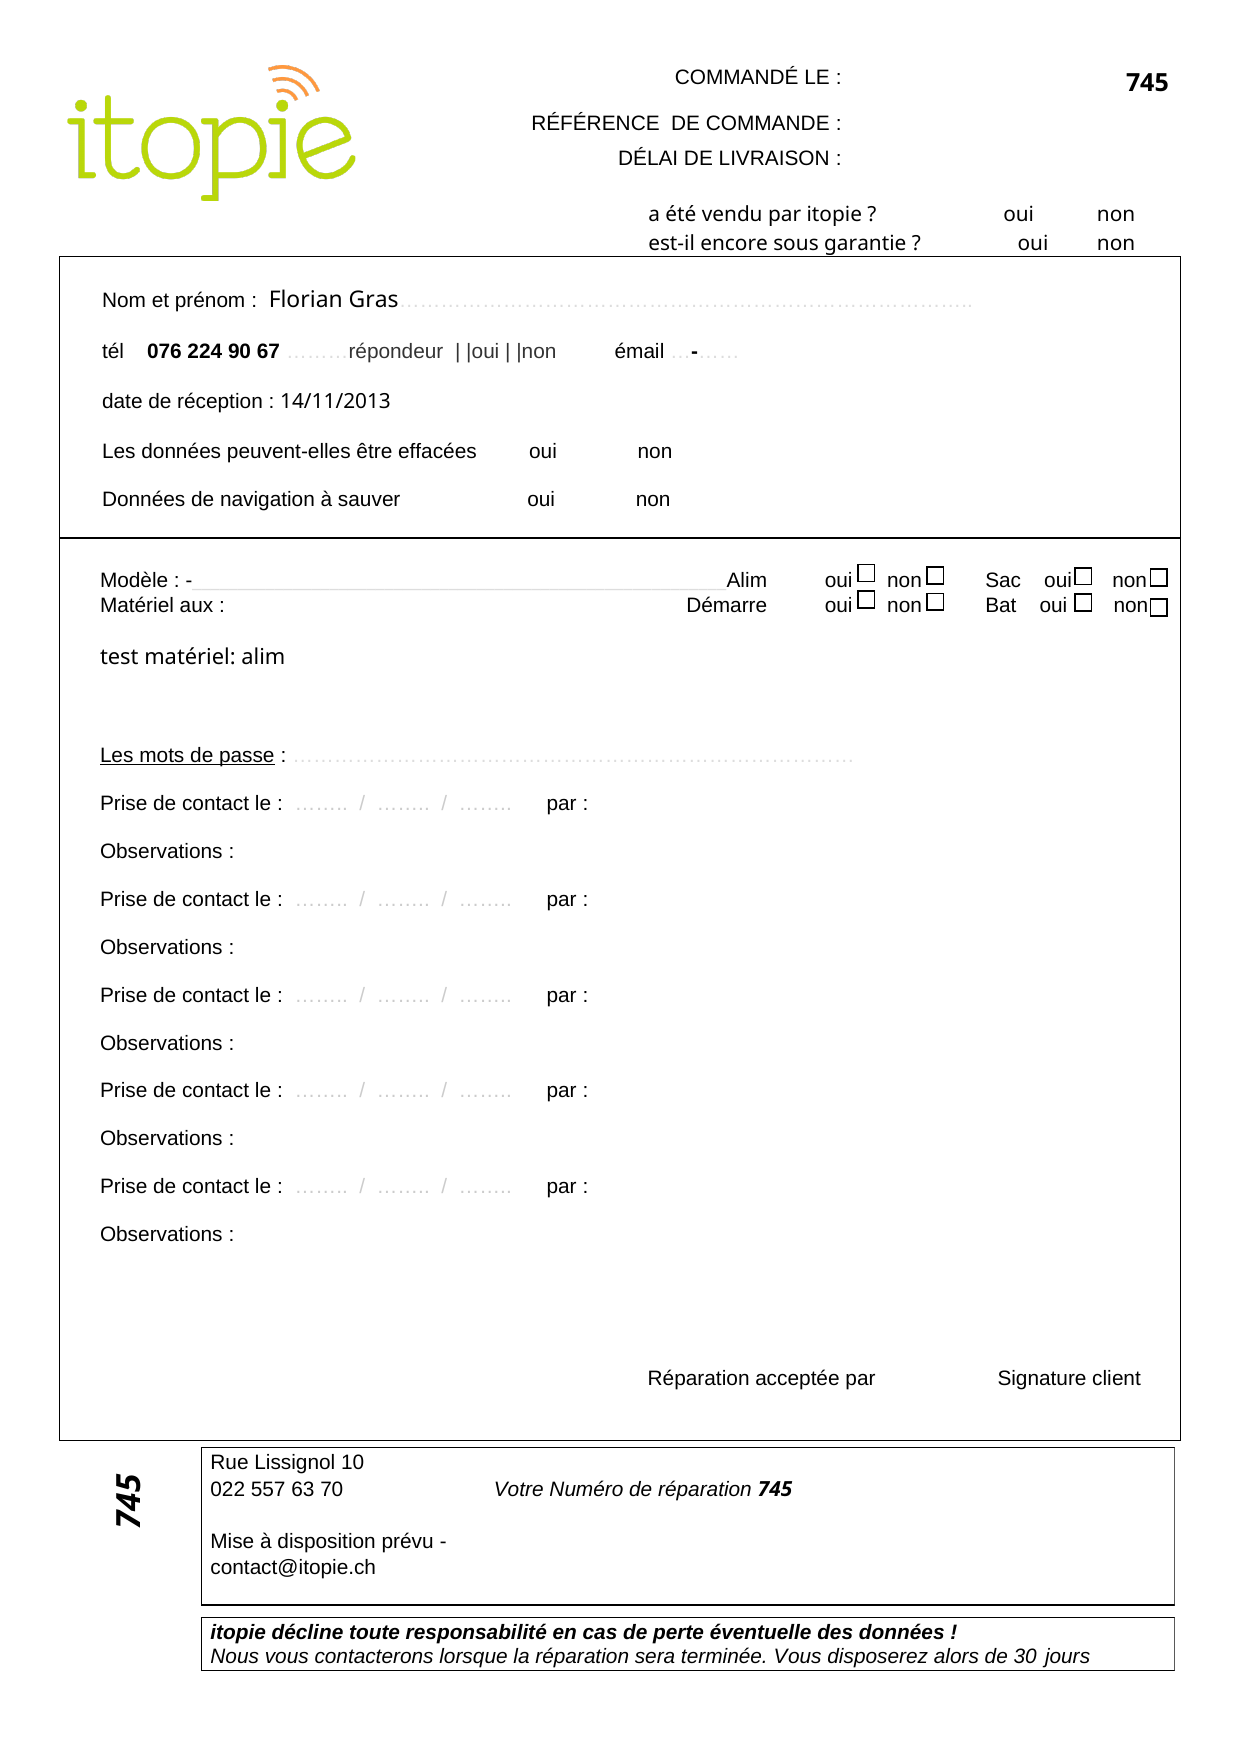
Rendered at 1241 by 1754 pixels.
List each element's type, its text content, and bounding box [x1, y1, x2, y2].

text Prise de contact le : …….. / …….. / …….. par : [60, 979, 1180, 1006]
table_cell DÉLAI DE LIVRAISON : [490, 140, 847, 175]
text Modèle : - Alim oui non Sac oui non [879, 562, 925, 590]
text Les données peuvent-elles être effacées oui non [60, 436, 1180, 463]
text Nom et prénom : Florian Gras……………………………………………………………………….. [60, 280, 1180, 314]
text Observations : [60, 1123, 1180, 1150]
table_header 745 [59, 1441, 195, 1677]
text test matériel: alim [60, 638, 1180, 671]
text est-il encore sous garantie ? oui non [59, 228, 1181, 256]
table_cell [847, 140, 1180, 175]
text Observations : [60, 836, 1180, 863]
text a été vendu par itopie ? oui non [59, 199, 1181, 228]
text date de réception : 14/11/2013 [60, 383, 1180, 415]
table_header COMMANDÉ LE : [490, 59, 847, 104]
text Les mots de passe : ……………………………………………………………………… [60, 740, 1180, 767]
text tél 076 224 90 67 ………répondeur | |oui | |non émail …-…… [60, 335, 1180, 362]
text Observations : [60, 1219, 1180, 1246]
table_cell [847, 105, 1180, 140]
text Prise de contact le : …….. / …….. / …….. par : [60, 883, 1180, 911]
text Observations : [60, 1027, 1180, 1054]
text Modèle : - Alim oui non Sac oui non [948, 562, 1180, 590]
text Matériel aux : Démarre oui non Bat oui non [60, 590, 1180, 617]
table_cell itopie décline toute responsabilité en cas de perte éventuelle des données ! Nous vous contacterons lorsque la réparation sera terminée. Vous disposerez alors de 30 jours [195, 1611, 1180, 1677]
table_header 745 [847, 59, 1180, 104]
text Prise de contact le : …….. / …….. / …….. par : [60, 1171, 1180, 1198]
table_header Rue Lissignol 10 022 557 63 70 Votre Numéro de réparation 745 Mise à disposition prévu - contact@itopie.ch [195, 1441, 1180, 1611]
text Réparation acceptée par Signature client [60, 1363, 1180, 1390]
text Données de navigation à sauver oui non [60, 484, 1180, 511]
text Observations : [60, 931, 1180, 958]
text Prise de contact le : …….. / …….. / …….. par : [60, 1075, 1180, 1102]
table_cell RÉFÉRENCE DE COMMANDE : [490, 105, 847, 140]
picture [67, 65, 356, 201]
text Modèle : - Alim oui non Sac oui non [60, 562, 856, 590]
text Prise de contact le : …….. / …….. / …….. par : [60, 788, 1180, 815]
